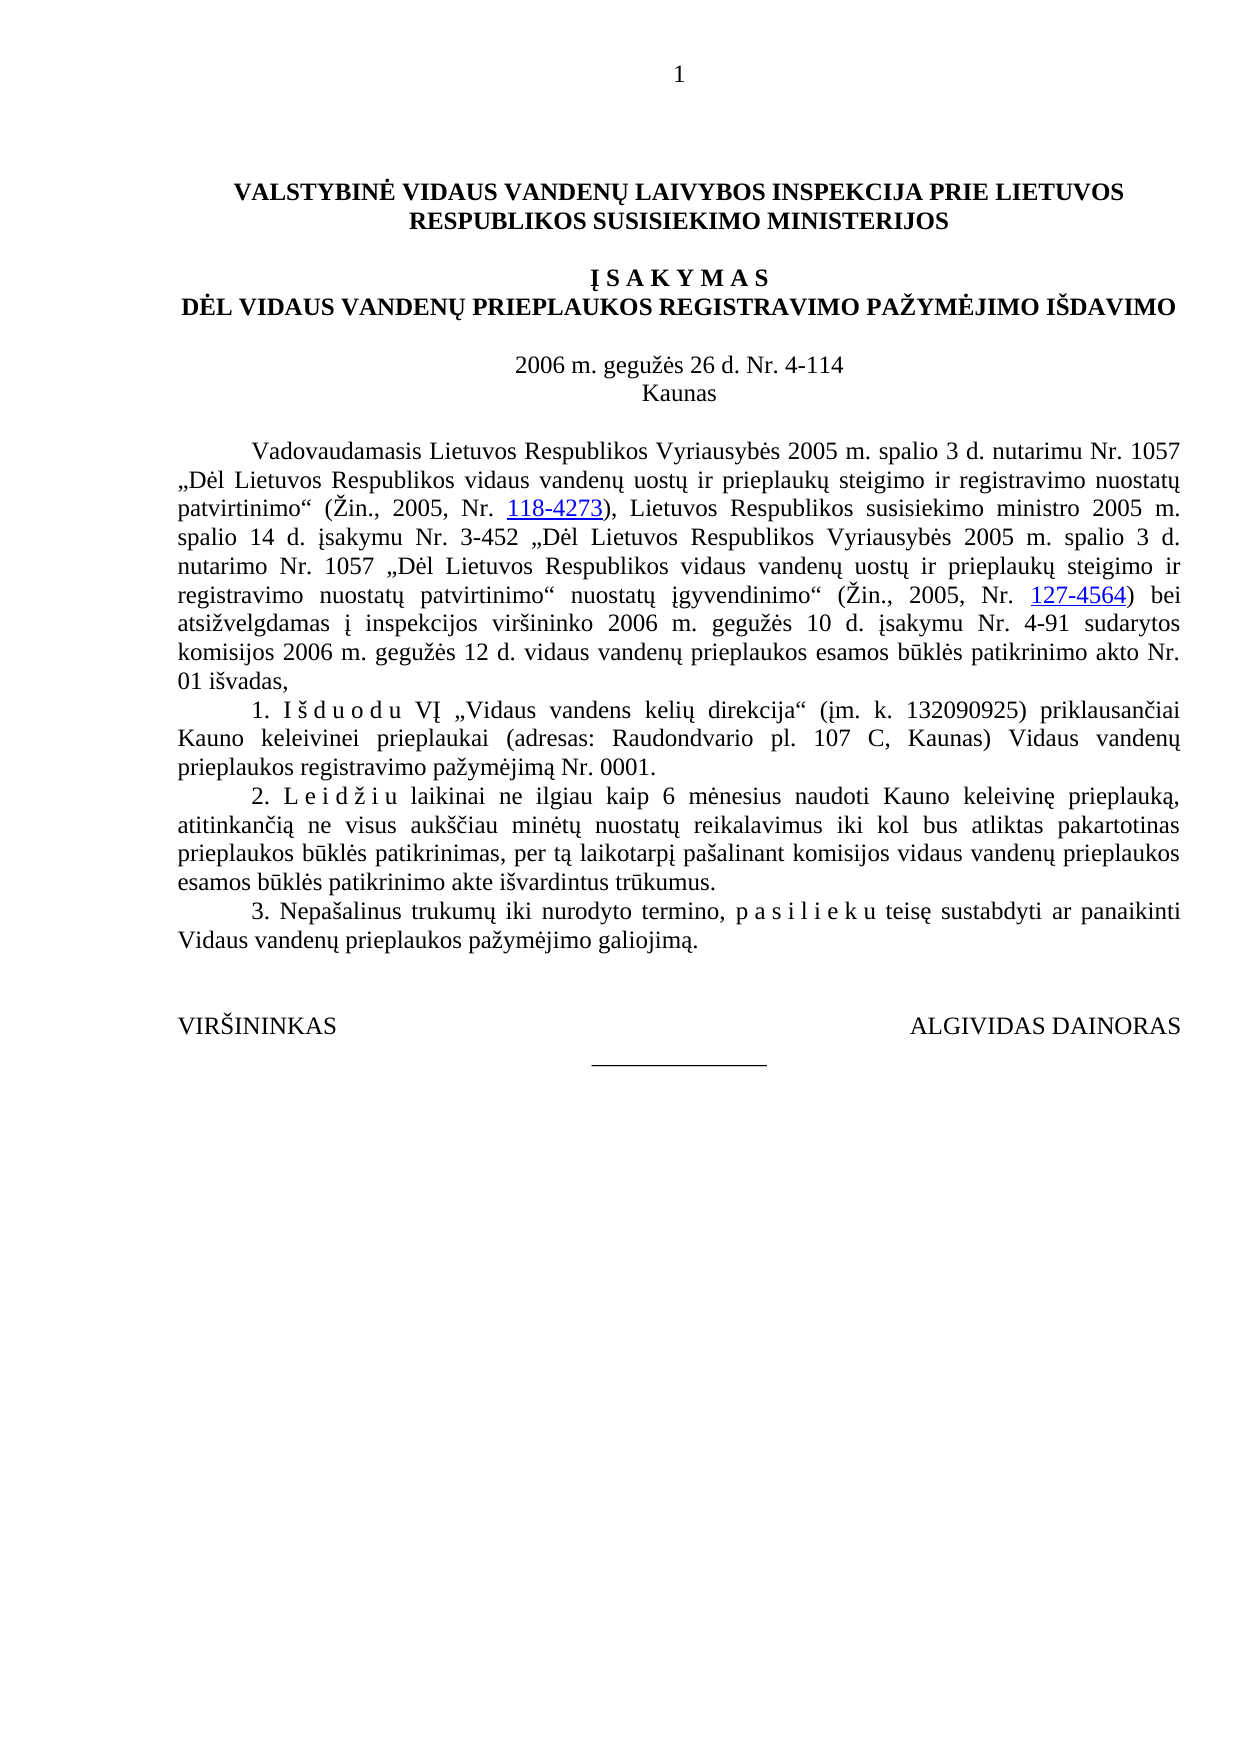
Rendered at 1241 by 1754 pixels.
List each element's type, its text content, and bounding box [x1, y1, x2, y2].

text Į S A K Y M A S [177, 263, 1181, 292]
text Kaunas [177, 378, 1181, 407]
text 2. Leidžiu laikinai ne ilgiau kaip 6 mėnesius naudoti Kauno keleivinę prieplauką, atitinkančią ne visus aukščiau minėtų nuostatų reikalavimus iki kol bus atliktas pakartotinas prieplaukos būklės patikrinimas, per tą laikotarpį pašalinant komisijos vidaus vandenų prieplaukos esamos būklės patikrinimo akte išvardintus trūkumus. [177, 781, 1181, 896]
text 2006 m. gegužės 26 d. Nr. 4-114 [177, 350, 1181, 378]
text DĖL VIDAUS VANDENŲ PRIEPLAUKOS REGISTRAVIMO PAŽYMĖJIMO IŠDAVIMO [177, 292, 1181, 321]
text 1. Išduodu VĮ „Vidaus vandens kelių direkcija“ (įm. k. 132090925) priklausančiai Kauno keleivinei prieplaukai (adresas: Raudondvario pl. 107 C, Kaunas) Vidaus vandenų prieplaukos registravimo pažymėjimą Nr. 0001. [177, 695, 1181, 781]
text ______________ [177, 1040, 1181, 1068]
text Vadovaudamasis Lietuvos Respublikos Vyriausybės 2005 m. spalio 3 d. nutarimu Nr. 1057 „Dėl Lietuvos Respublikos vidaus vandenų uostų ir prieplaukų steigimo ir registravimo nuostatų patvirtinimo“ (Žin., 2005, Nr. 118-4273), Lietuvos Respublikos susisiekimo ministro 2005 m. spalio 14 d. įsakymu Nr. 3-452 „Dėl Lietuvos Respublikos Vyriausybės 2005 m. spalio 3 d. nutarimo Nr. 1057 „Dėl Lietuvos Respublikos vidaus vandenų uostų ir prieplaukų steigimo ir registravimo nuostatų patvirtinimo“ nuostatų įgyvendinimo“ (Žin., 2005, Nr. 127-4564) bei atsižvelgdamas į inspekcijos viršininko 2006 m. gegužės 10 d. įsakymu Nr. 4-91 sudarytos komisijos 2006 m. gegužės 12 d. vidaus vandenų prieplaukos esamos būklės patikrinimo akto Nr. 01 išvadas, [177, 436, 1181, 695]
text 3. Nepašalinus trukumų iki nurodyto termino, pasilieku teisę sustabdyti ar panaikinti Vidaus vandenų prieplaukos pažymėjimo galiojimą. [177, 896, 1181, 953]
text VIRŠININKAS ALGIVIDAS DAINORAS [177, 1011, 1181, 1040]
text VALSTYBINĖ VIDAUS VANDENŲ LAIVYBOS INSPEKCIJA PRIE LIETUVOS RESPUBLIKOS SUSISIEKIMO MINISTERIJOS [177, 177, 1181, 235]
